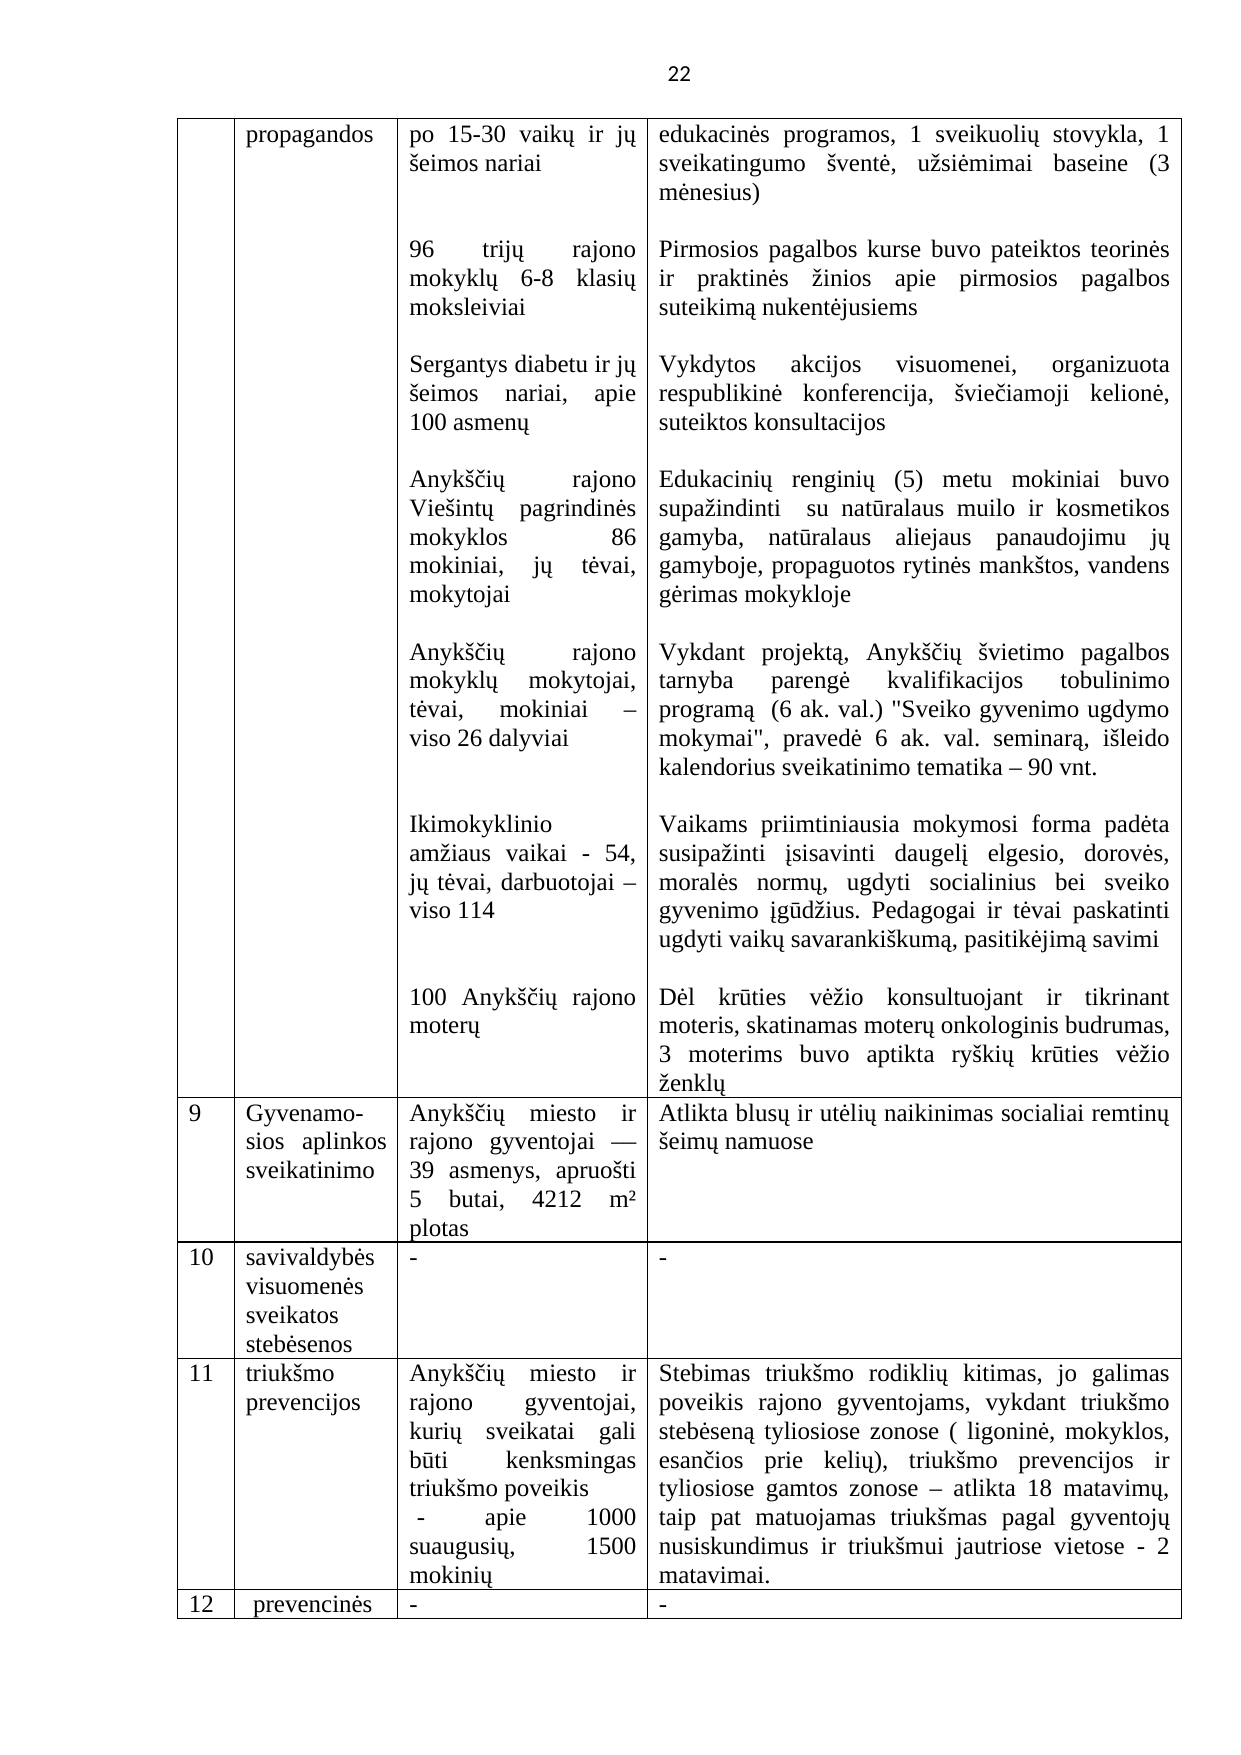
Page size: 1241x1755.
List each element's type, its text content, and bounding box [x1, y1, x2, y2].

table_cell [178, 119, 234, 1097]
table_cell Anykščių miesto ir rajono gyventojai, kurių sveikatai gali būti kenksmingas triukšmo poveikis - apie 1000 suaugusių, 1500 mokinių [398, 1359, 647, 1588]
table_cell 11 [178, 1359, 234, 1588]
table_cell - [398, 1243, 647, 1357]
table_cell 12 [178, 1590, 234, 1618]
table_cell Atlikta blusų ir utėlių naikinimas socialiai remtinų šeimų namuose [648, 1098, 1181, 1241]
table_cell Anykščių miesto ir rajono gyventojai –– 39 asmenys, apruošti 5 butai, 4212 m² plotas [398, 1098, 647, 1241]
table_cell propagandos [235, 119, 397, 1097]
table_cell 10 [178, 1243, 234, 1357]
table_cell savivaldybės visuomenės sveikatos stebėsenos [235, 1243, 397, 1357]
table_cell edukacinės programos, 1 sveikuolių stovykla, 1 sveikatingumo šventė, užsiėmimai baseine (3 mėnesius) Pirmosios pagalbos kurse buvo pateiktos teorinės ir praktinės žinios apie pirmosios pagalbos suteikimą nukentėjusiems Vykdytos akcijos visuomenei, organizuota respublikinė konferencija, šviečiamoji kelionė, suteiktos konsultacijos Edukacinių renginių (5) metu mokiniai buvo supažindinti su natūralaus muilo ir kosmetikos gamyba, natūralaus aliejaus panaudojimu jų gamyboje, propaguotos rytinės mankštos, vandens gėrimas mokykloje Vykdant projektą, Anykščių švietimo pagalbos tarnyba parengė kvalifikacijos tobulinimo programą (6 ak. val.) "Sveiko gyvenimo ugdymo mokymai", pravedė 6 ak. val. seminarą, išleido kalendorius sveikatinimo tematika – 90 vnt. Vaikams priimtiniausia mokymosi forma padėta susipažinti įsisavinti daugelį elgesio, dorovės, moralės normų, ugdyti socialinius bei sveiko gyvenimo įgūdžius. Pedagogai ir tėvai paskatinti ugdyti vaikų savarankiškumą, pasitikėjimą savimi Dėl krūties vėžio konsultuojant ir tikrinant moteris, skatinamas moterų onkologinis budrumas, 3 moterims buvo aptikta ryškių krūties vėžio ženklų [648, 119, 1181, 1097]
table_cell - [648, 1243, 1181, 1357]
table_cell Stebimas triukšmo rodiklių kitimas, jo galimas poveikis rajono gyventojams, vykdant triukšmo stebėseną tyliosiose zonose ( ligoninė, mokyklos, esančios prie kelių), triukšmo prevencijos ir tyliosiose gamtos zonose – atlikta 18 matavimų, taip pat matuojamas triukšmas pagal gyventojų nusiskundimus ir triukšmui jautriose vietose - 2 matavimai. [648, 1359, 1181, 1588]
table_cell - [648, 1590, 1181, 1618]
table_cell - [398, 1590, 647, 1618]
table_cell 9 [178, 1098, 234, 1241]
table_cell prevencinės [235, 1590, 397, 1618]
table_cell po 15-30 vaikų ir jų šeimos nariai 96 trijų rajono mokyklų 6-8 klasių moksleiviai Sergantys diabetu ir jų šeimos nariai, apie 100 asmenų Anykščių rajono Viešintų pagrindinės mokyklos 86 mokiniai, jų tėvai, mokytojai Anykščių rajono mokyklų mokytojai, tėvai, mokiniai – viso 26 dalyviai Ikimokyklinio amžiaus vaikai - 54, jų tėvai, darbuotojai – viso 114 100 Anykščių rajono moterų [398, 119, 647, 1097]
table_cell Gyvenamo-sios aplinkos sveikatinimo [235, 1098, 397, 1241]
table_cell triukšmo prevencijos [235, 1359, 397, 1588]
